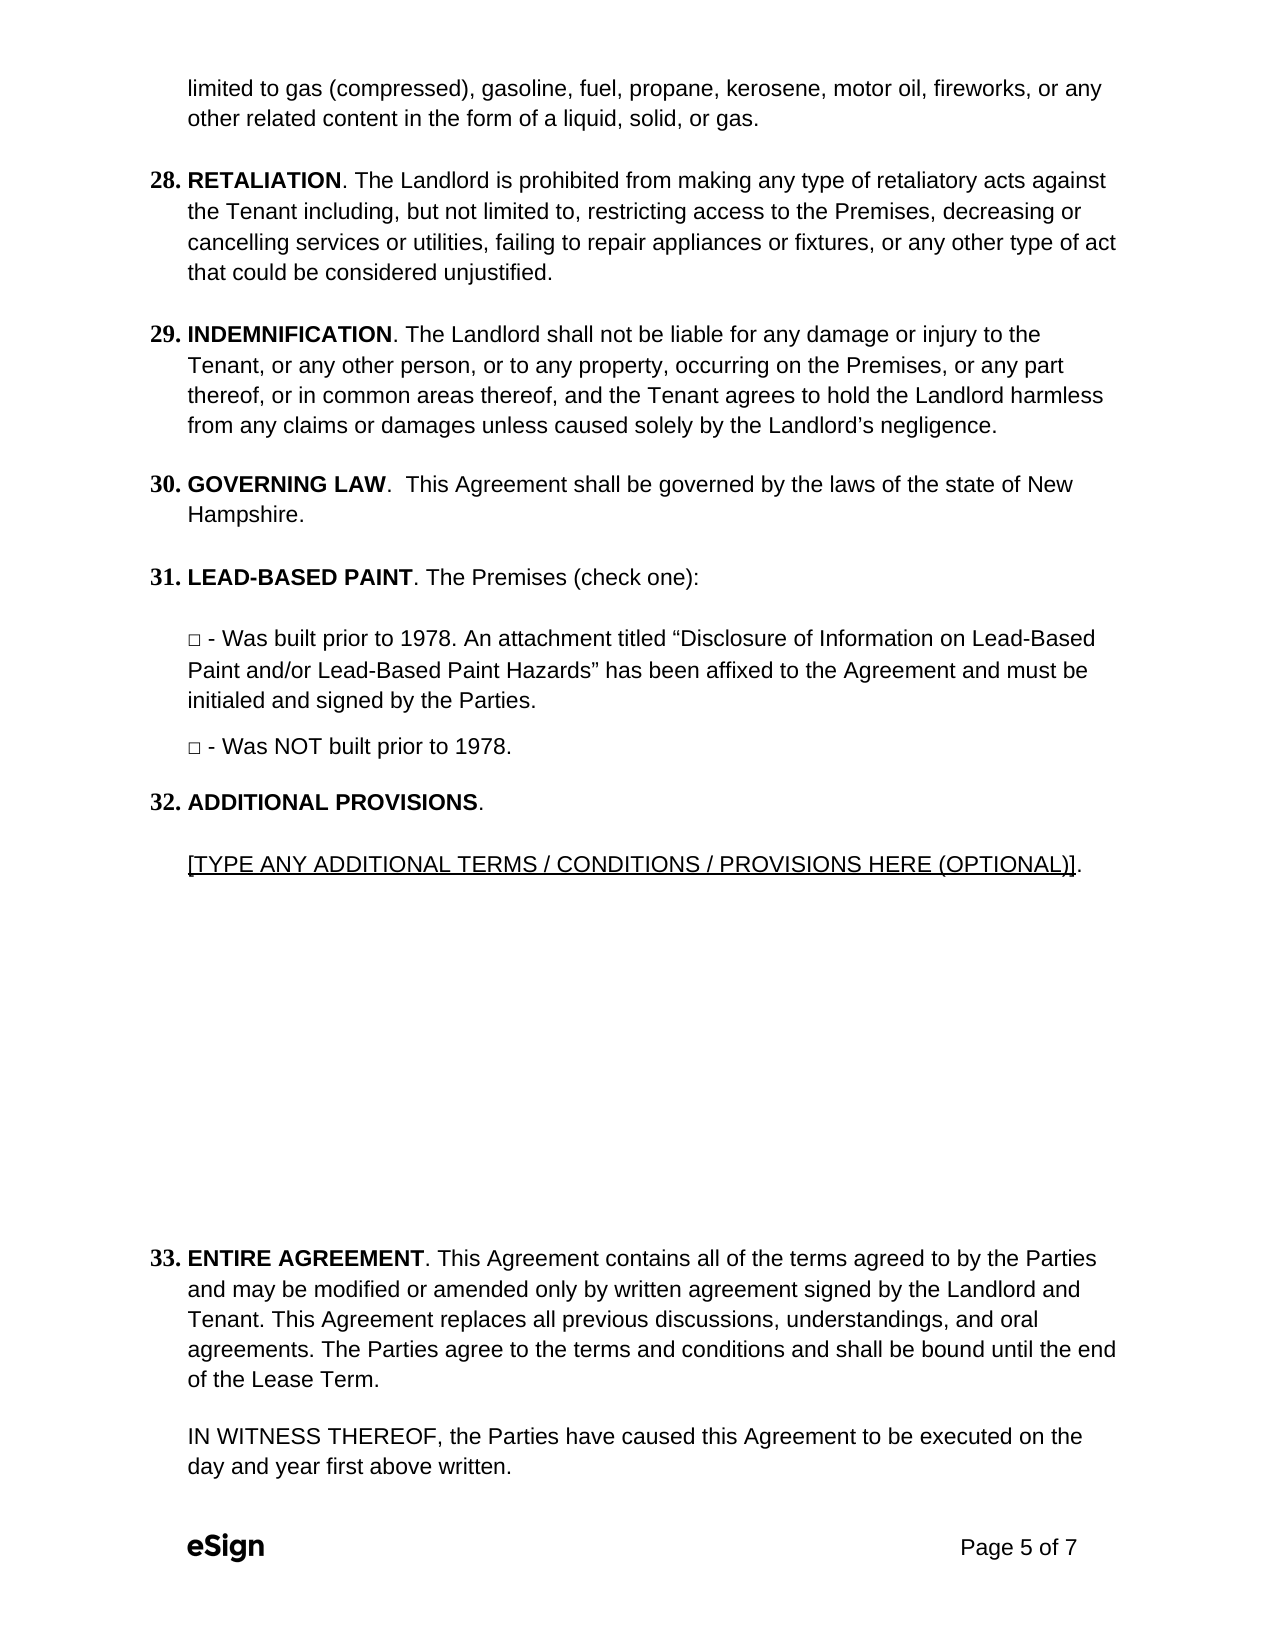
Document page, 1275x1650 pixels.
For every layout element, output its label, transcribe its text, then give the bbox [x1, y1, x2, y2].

list ENTIRE AGREEMENT. This Agreement contains all of the terms agreed to by the Parties and may be modified or amended only by written agreement signed by the Landlord and Tenant. This Agreement replaces all previous discussions, understandings, and oral agreements. The Parties agree to the terms and conditions and shall be bound until the end of the Lease Term. [150, 1243, 1125, 1393]
list INDEMNIFICATION. The Landlord shall not be liable for any damage or injury to the Tenant, or any other person, or to any property, occurring on the Premises, or any part thereof, or in common areas thereof, and the Tenant agrees to hold the Landlord harmless from any claims or damages unless caused solely by the Landlord’s negligence. [150, 319, 1125, 438]
list LEAD-BASED PAINT. The Premises (check one): [150, 562, 1125, 590]
list ☐ - Was built prior to 1978. An attachment titled “Disclosure of Information on Lead-Based Paint and/or Lead-Based Paint Hazards” has been affixed to the Agreement and must be initialed and signed by the Parties. [187, 622, 1125, 713]
list RETALIATION. The Landlord is prohibited from making any type of retaliatory acts against the Tenant including, but not limited to, restricting access to the Premises, decreasing or cancelling services or utilities, failing to repair appliances or fixtures, or any other type of act that could be considered unjustified. [150, 166, 1125, 285]
list [TYPE ANY ADDITIONAL TERMS / CONDITIONS / PROVISIONS HERE (OPTIONAL)]. [187, 851, 1125, 877]
list IN WITNESS THEREOF, the Parties have caused this Agreement to be executed on the day and year first above written. [187, 1423, 1125, 1479]
list limited to gas (compressed), gasoline, fuel, propane, kerosene, motor oil, fireworks, or any other related content in the form of a liquid, solid, or gas. [150, 75, 1125, 132]
list ☐ - Was NOT built prior to 1978. [187, 730, 1125, 761]
list GOVERNING LAW. This Agreement shall be governed by the laws of the state of New Hampshire. [150, 469, 1125, 528]
list ADDITIONAL PROVISIONS. [150, 787, 1125, 816]
